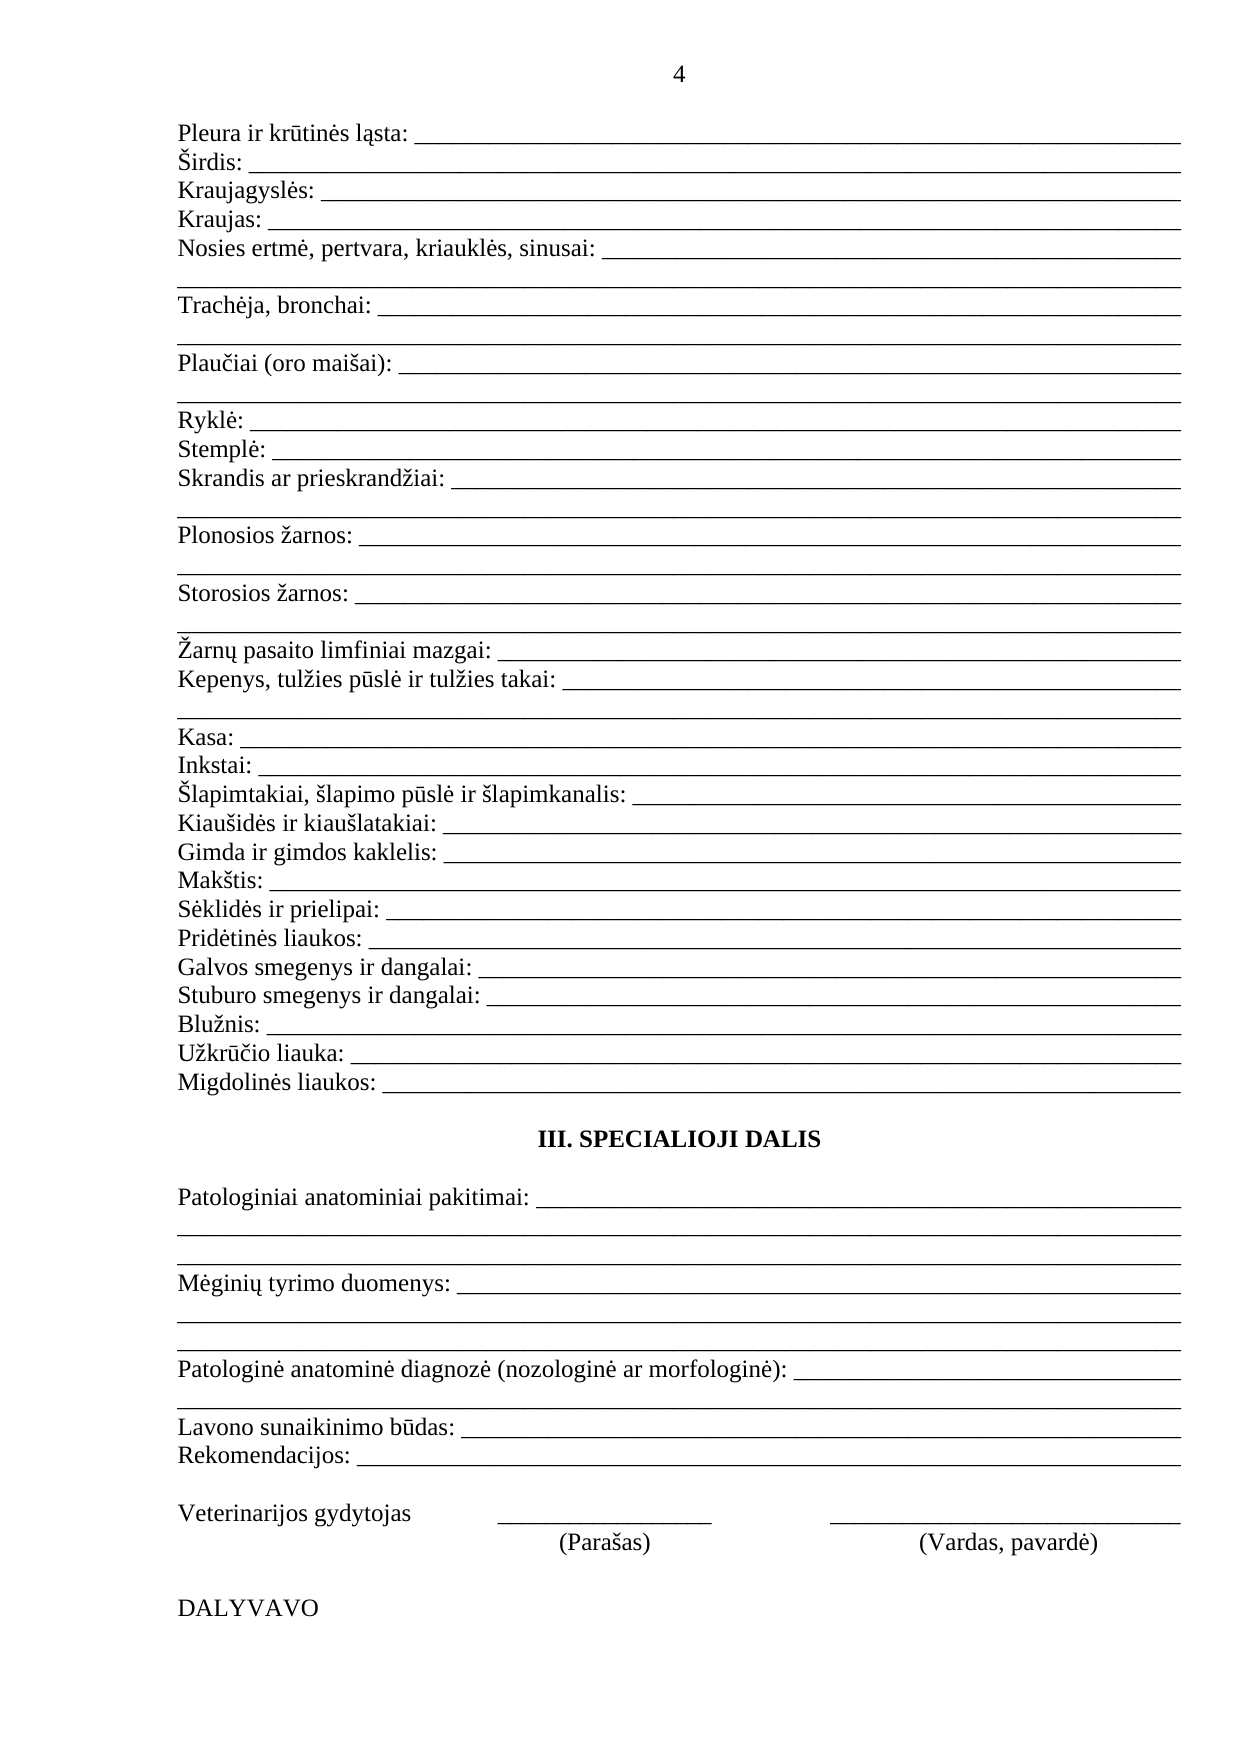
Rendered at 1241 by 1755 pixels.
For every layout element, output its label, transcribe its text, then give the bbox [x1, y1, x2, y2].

text Trachėja, bronchai: [177, 291, 1181, 319]
text Šlapimtakiai, šlapimo pūslė ir šlapimkanalis: [177, 779, 1181, 808]
text Kraujas: [177, 204, 1181, 233]
text Makštis: [177, 866, 1181, 894]
text Pleura ir krūtinės ląsta: [177, 118, 1181, 147]
text Sėklidės ir prielipai: [177, 894, 1181, 923]
text Storosios žarnos: [177, 578, 1181, 607]
text Gimda ir gimdos kaklelis: [177, 837, 1181, 866]
text Kepenys, tulžies pūslė ir tulžies takai: [177, 664, 1181, 693]
text Patologinė anatominė diagnozė (nozologinė ar morfologinė): [177, 1354, 1181, 1408]
text Veterinarijos gydytojas [177, 1498, 1181, 1527]
text Ryklė: [177, 406, 1181, 434]
text Pridėtinės liaukos: [177, 923, 1181, 952]
text Stemplė: [177, 434, 1181, 463]
text Stuburo smegenys ir dangalai: [177, 981, 1181, 1009]
text Kraujagyslės: [177, 176, 1181, 204]
text Skrandis ar prieskrandžiai: [177, 463, 1181, 492]
text Užkrūčio liauka: [177, 1038, 1181, 1067]
text (Parašas) (Vardas, pavardė) [177, 1527, 1181, 1564]
text Kasa: [177, 722, 1181, 751]
text Plaučiai (oro maišai): [177, 348, 1181, 377]
text Mėginių tyrimo duomenys: [177, 1268, 1181, 1322]
text Širdis: [177, 147, 1181, 176]
text Inkstai: [177, 751, 1181, 779]
text Kiaušidės ir kiaušlatakiai: [177, 808, 1181, 837]
text DALYVAVO [177, 1593, 1181, 1622]
text Migdolinės liaukos: [177, 1067, 1181, 1096]
text Lavono sunaikinimo būdas: [177, 1412, 1181, 1441]
text Žarnų pasaito limfiniai mazgai: [177, 636, 1181, 664]
text Nosies ertmė, pertvara, kriauklės, sinusai: [177, 233, 1181, 262]
text Rekomendacijos: [177, 1441, 1181, 1469]
text Mėginių tyrimo duomenys: [177, 1323, 1181, 1350]
text Patologiniai anatominiai pakitimai: [177, 1182, 1181, 1211]
text Blužnis: [177, 1009, 1181, 1038]
text Plonosios žarnos: [177, 521, 1181, 549]
text III. SPECIALIOJI DALIS [177, 1124, 1181, 1153]
text Galvos smegenys ir dangalai: [177, 952, 1181, 981]
